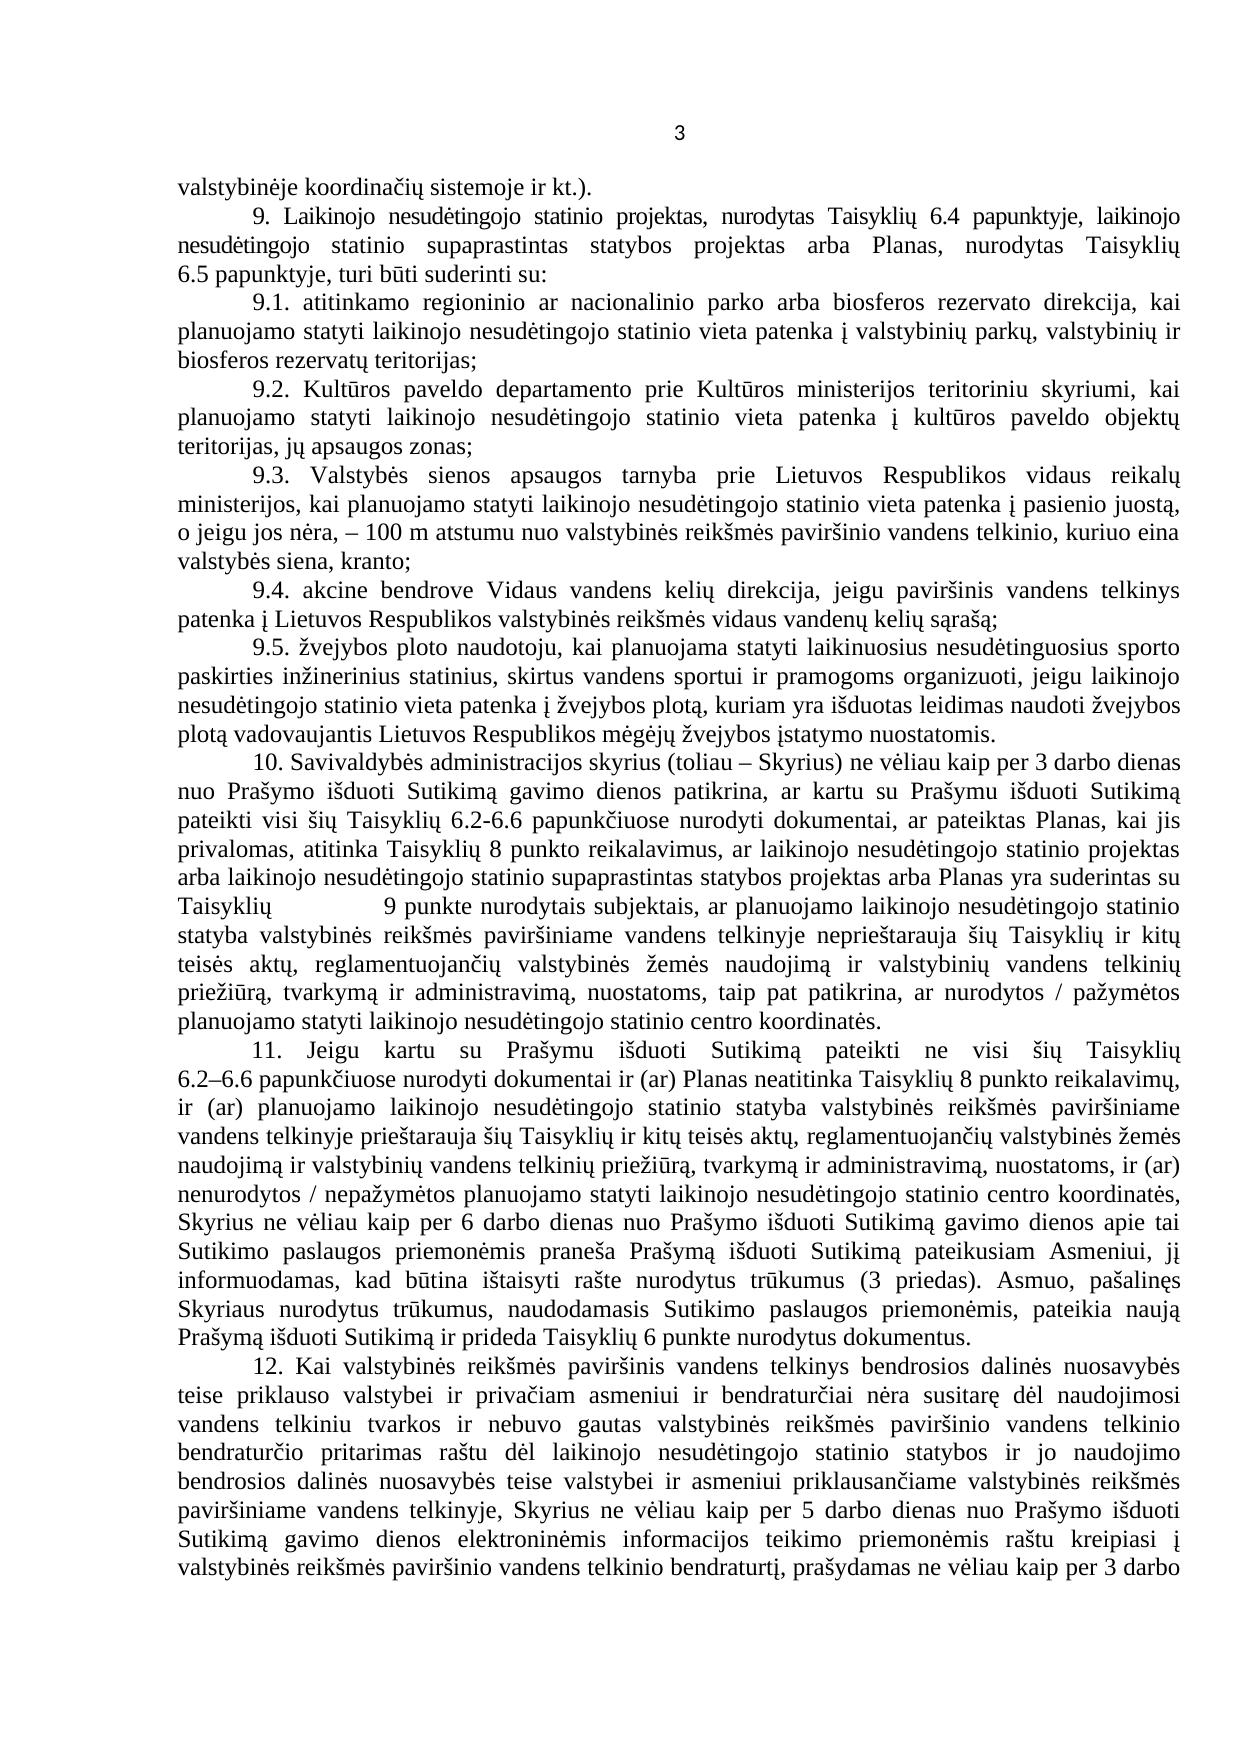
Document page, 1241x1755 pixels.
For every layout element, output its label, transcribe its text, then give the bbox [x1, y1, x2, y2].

text 9.4. akcine bendrove Vidaus vandens kelių direkcija, jeigu paviršinis vandens telkinys patenka į Lietuvos Respublikos valstybinės reikšmės vidaus vandenų kelių sąrašą; [177, 575, 1181, 632]
text 11. Jeigu kartu su Prašymu išduoti Sutikimą pateikti ne visi šių Taisyklių 6.2–6.6 papunkčiuose nurodyti dokumentai ir (ar) Planas neatitinka Taisyklių 8 punkto reikalavimų, ir (ar) planuojamo laikinojo nesudėtingojo statinio statyba valstybinės reikšmės paviršiniame vandens telkinyje prieštarauja šių Taisyklių ir kitų teisės aktų, reglamentuojančių valstybinės žemės naudojimą ir valstybinių vandens telkinių priežiūrą, tvarkymą ir administravimą, nuostatoms, ir (ar) nenurodytos / nepažymėtos planuojamo statyti laikinojo nesudėtingojo statinio centro koordinatės, Skyrius ne vėliau kaip per 6 darbo dienas nuo Prašymo išduoti Sutikimą gavimo dienos apie tai Sutikimo paslaugos priemonėmis praneša Prašymą išduoti Sutikimą pateikusiam Asmeniui, jį informuodamas, kad būtina ištaisyti rašte nurodytus trūkumus (3 priedas). Asmuo, pašalinęs Skyriaus nurodytus trūkumus, naudodamasis Sutikimo paslaugos priemonėmis, pateikia naują Prašymą išduoti Sutikimą ir prideda Taisyklių 6 punkte nurodytus dokumentus. [177, 1035, 1181, 1351]
text valstybinėje koordinačių sistemoje ir kt.). [177, 172, 1181, 201]
text 9.2. Kultūros paveldo departamento prie Kultūros ministerijos teritoriniu skyriumi, kai planuojamo statyti laikinojo nesudėtingojo statinio vieta patenka į kultūros paveldo objektų teritorijas, jų apsaugos zonas; [177, 374, 1181, 460]
text 9.5. žvejybos ploto naudotoju, kai planuojama statyti laikinuosius nesudėtinguosius sporto paskirties inžinerinius statinius, skirtus vandens sportui ir pramogoms organizuoti, jeigu laikinojo nesudėtingojo statinio vieta patenka į žvejybos plotą, kuriam yra išduotas leidimas naudoti žvejybos plotą vadovaujantis Lietuvos Respublikos mėgėjų žvejybos įstatymo nuostatomis. [177, 632, 1181, 747]
text 9.3. Valstybės sienos apsaugos tarnyba prie Lietuvos Respublikos vidaus reikalų ministerijos, kai planuojamo statyti laikinojo nesudėtingojo statinio vieta patenka į pasienio juostą, o jeigu jos nėra, – 100 m atstumu nuo valstybinės reikšmės paviršinio vandens telkinio, kuriuo eina valstybės siena, kranto; [177, 460, 1181, 575]
text 10. Savivaldybės administracijos skyrius (toliau – Skyrius) ne vėliau kaip per 3 darbo dienas nuo Prašymo išduoti Sutikimą gavimo dienos patikrina, ar kartu su Prašymu išduoti Sutikimą pateikti visi šių Taisyklių 6.2-6.6 papunkčiuose nurodyti dokumentai, ar pateiktas Planas, kai jis privalomas, atitinka Taisyklių 8 punkto reikalavimus, ar laikinojo nesudėtingojo statinio projektas arba laikinojo nesudėtingojo statinio supaprastintas statybos projektas arba Planas yra suderintas su Taisyklių 9 punkte nurodytais subjektais, ar planuojamo laikinojo nesudėtingojo statinio statyba valstybinės reikšmės paviršiniame vandens telkinyje neprieštarauja šių Taisyklių ir kitų teisės aktų, reglamentuojančių valstybinės žemės naudojimą ir valstybinių vandens telkinių priežiūrą, tvarkymą ir administravimą, nuostatoms, taip pat patikrina, ar nurodytos / pažymėtos planuojamo statyti laikinojo nesudėtingojo statinio centro koordinatės. [177, 747, 1181, 1035]
text 12. Kai valstybinės reikšmės paviršinis vandens telkinys bendrosios dalinės nuosavybės teise priklauso valstybei ir privačiam asmeniui ir bendraturčiai nėra susitarę dėl naudojimosi vandens telkiniu tvarkos ir nebuvo gautas valstybinės reikšmės paviršinio vandens telkinio bendraturčio pritarimas raštu dėl laikinojo nesudėtingojo statinio statybos ir jo naudojimo bendrosios dalinės nuosavybės teise valstybei ir asmeniui priklausančiame valstybinės reikšmės paviršiniame vandens telkinyje, Skyrius ne vėliau kaip per 5 darbo dienas nuo Prašymo išduoti Sutikimą gavimo dienos elektroninėmis informacijos teikimo priemonėmis raštu kreipiasi į valstybinės reikšmės paviršinio vandens telkinio bendraturtį, prašydamas ne vėliau kaip per 3 darbo [177, 1351, 1181, 1581]
text 9. Laikinojo nesudėtingojo statinio projektas, nurodytas Taisyklių 6.4 papunktyje, laikinojo nesudėtingojo statinio supaprastintas statybos projektas arba Planas, nurodytas Taisyklių 6.5 papunktyje, turi būti suderinti su: [177, 201, 1181, 287]
text 9.1. atitinkamo regioninio ar nacionalinio parko arba biosferos rezervato direkcija, kai planuojamo statyti laikinojo nesudėtingojo statinio vieta patenka į valstybinių parkų, valstybinių ir biosferos rezervatų teritorijas; [177, 287, 1181, 374]
